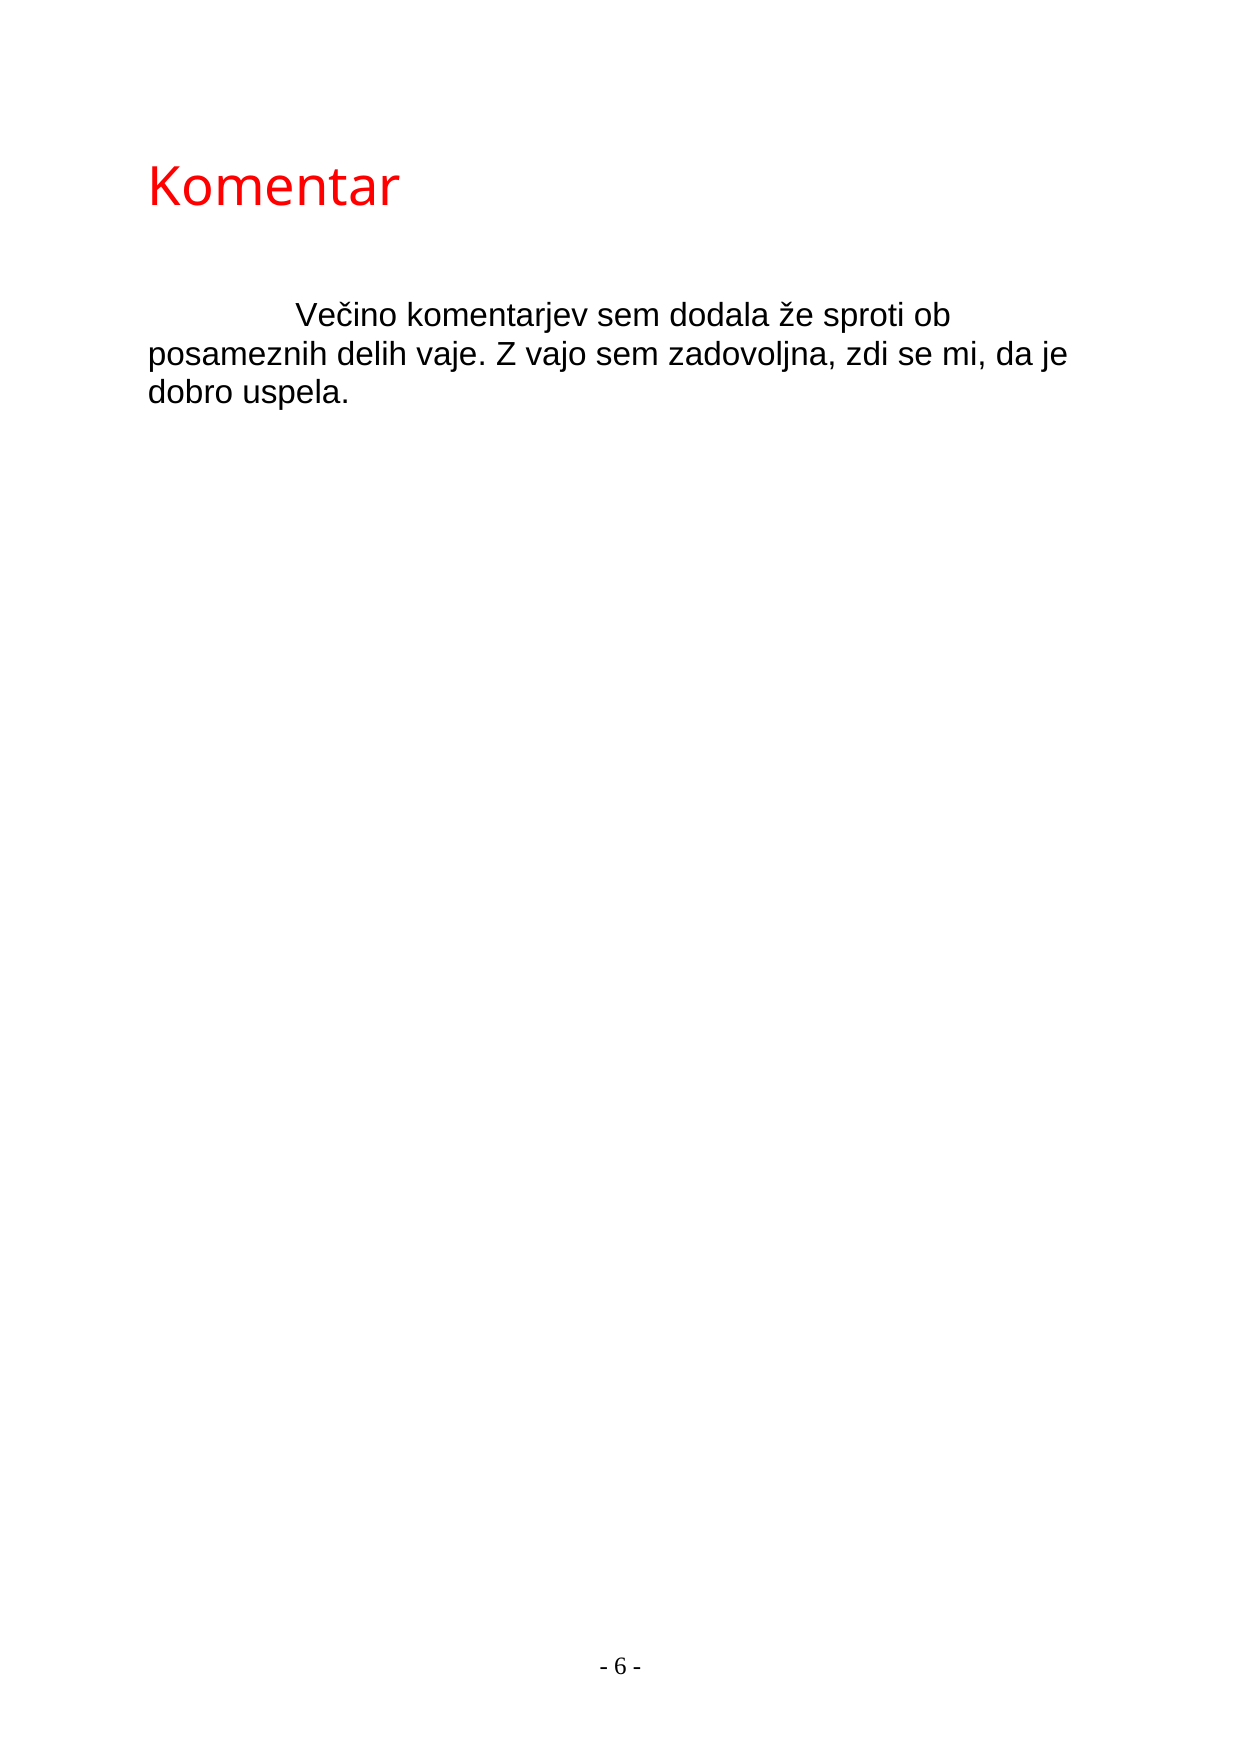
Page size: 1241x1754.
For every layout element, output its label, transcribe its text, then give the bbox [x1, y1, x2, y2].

text Komentar [148, 148, 1093, 221]
text Večino komentarjev sem dodala že sproti ob posameznih delih vaje. Z vajo sem zadovoljna, zdi se mi, da je dobro uspela. [148, 295, 1093, 410]
